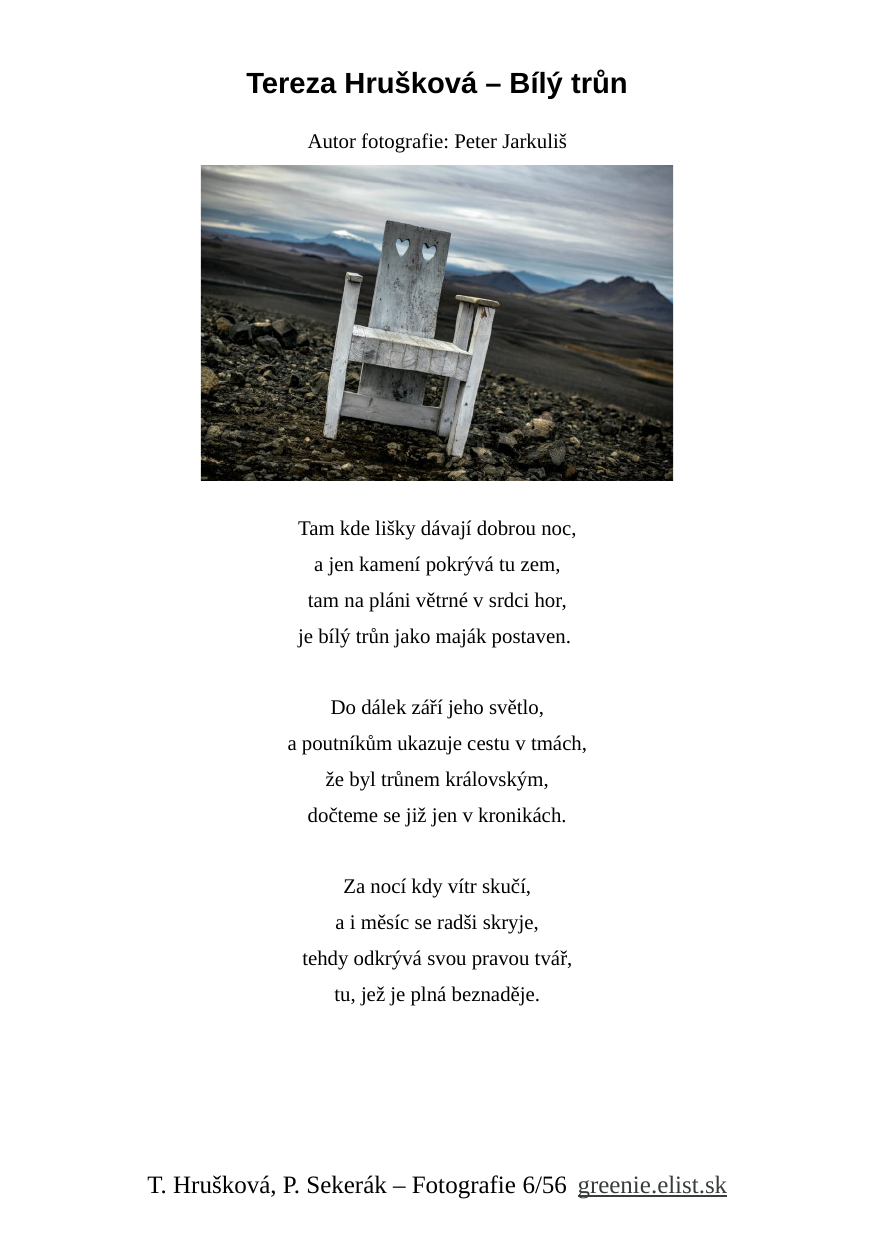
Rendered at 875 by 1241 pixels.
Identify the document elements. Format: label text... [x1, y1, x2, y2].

subtitle Tereza Hrušková – Bílý trůn [41, 66, 833, 100]
text je bílý trůn jako maják postaven. [41, 624, 833, 648]
text tam na pláni větrné v srdci hor, [41, 588, 833, 612]
picture [200, 165, 674, 481]
text a i měsíc se radši skryje, [41, 910, 833, 934]
text Za nocí kdy vítr skučí, [41, 874, 833, 898]
text tu, jež je plná beznaděje. [41, 982, 833, 1006]
text tehdy odkrývá svou pravou tvář, [41, 946, 833, 970]
text dočteme se již jen v kronikách. [41, 803, 833, 827]
text a jen kamení pokrývá tu zem, [41, 552, 833, 576]
text Tam kde lišky dávají dobrou noc, [41, 516, 833, 540]
text že byl trůnem královským, [41, 767, 833, 791]
text Autor fotografie: Peter Jarkuliš [41, 129, 833, 153]
text a poutníkům ukazuje cestu v tmách, [41, 731, 833, 755]
text Do dálek září jeho světlo, [41, 695, 833, 719]
